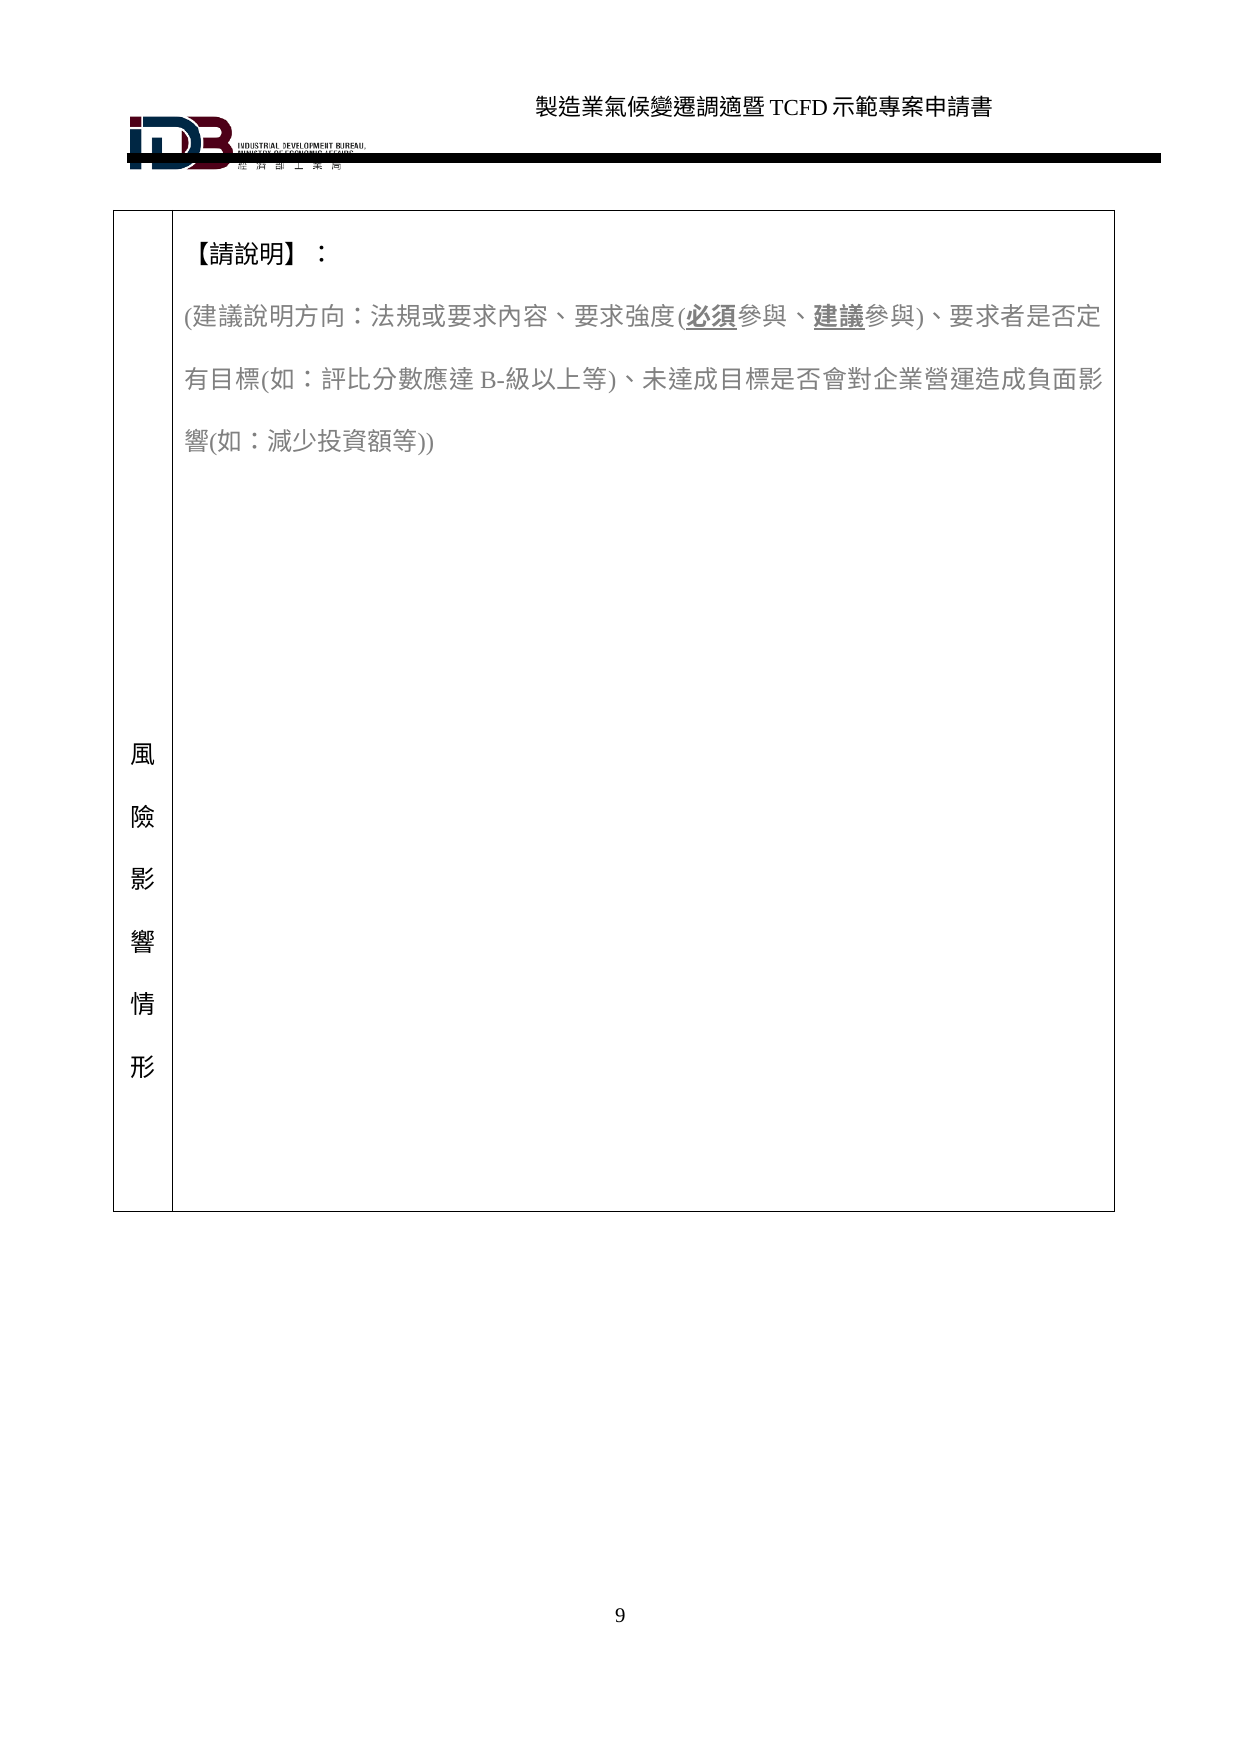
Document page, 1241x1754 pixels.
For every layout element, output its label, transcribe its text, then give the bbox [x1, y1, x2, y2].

table_cell 【請說明】： (建議說明方向：法規或要求內容、要求強度(必須參與、建議參與)、要求者是否定有目標(如：評比分數應達B-級以上等)、未達成目標是否會對企業營運造成負面影響(如：減少投資額等)) [173, 211, 1114, 1211]
table_cell 風險影響情形 [114, 211, 172, 1211]
